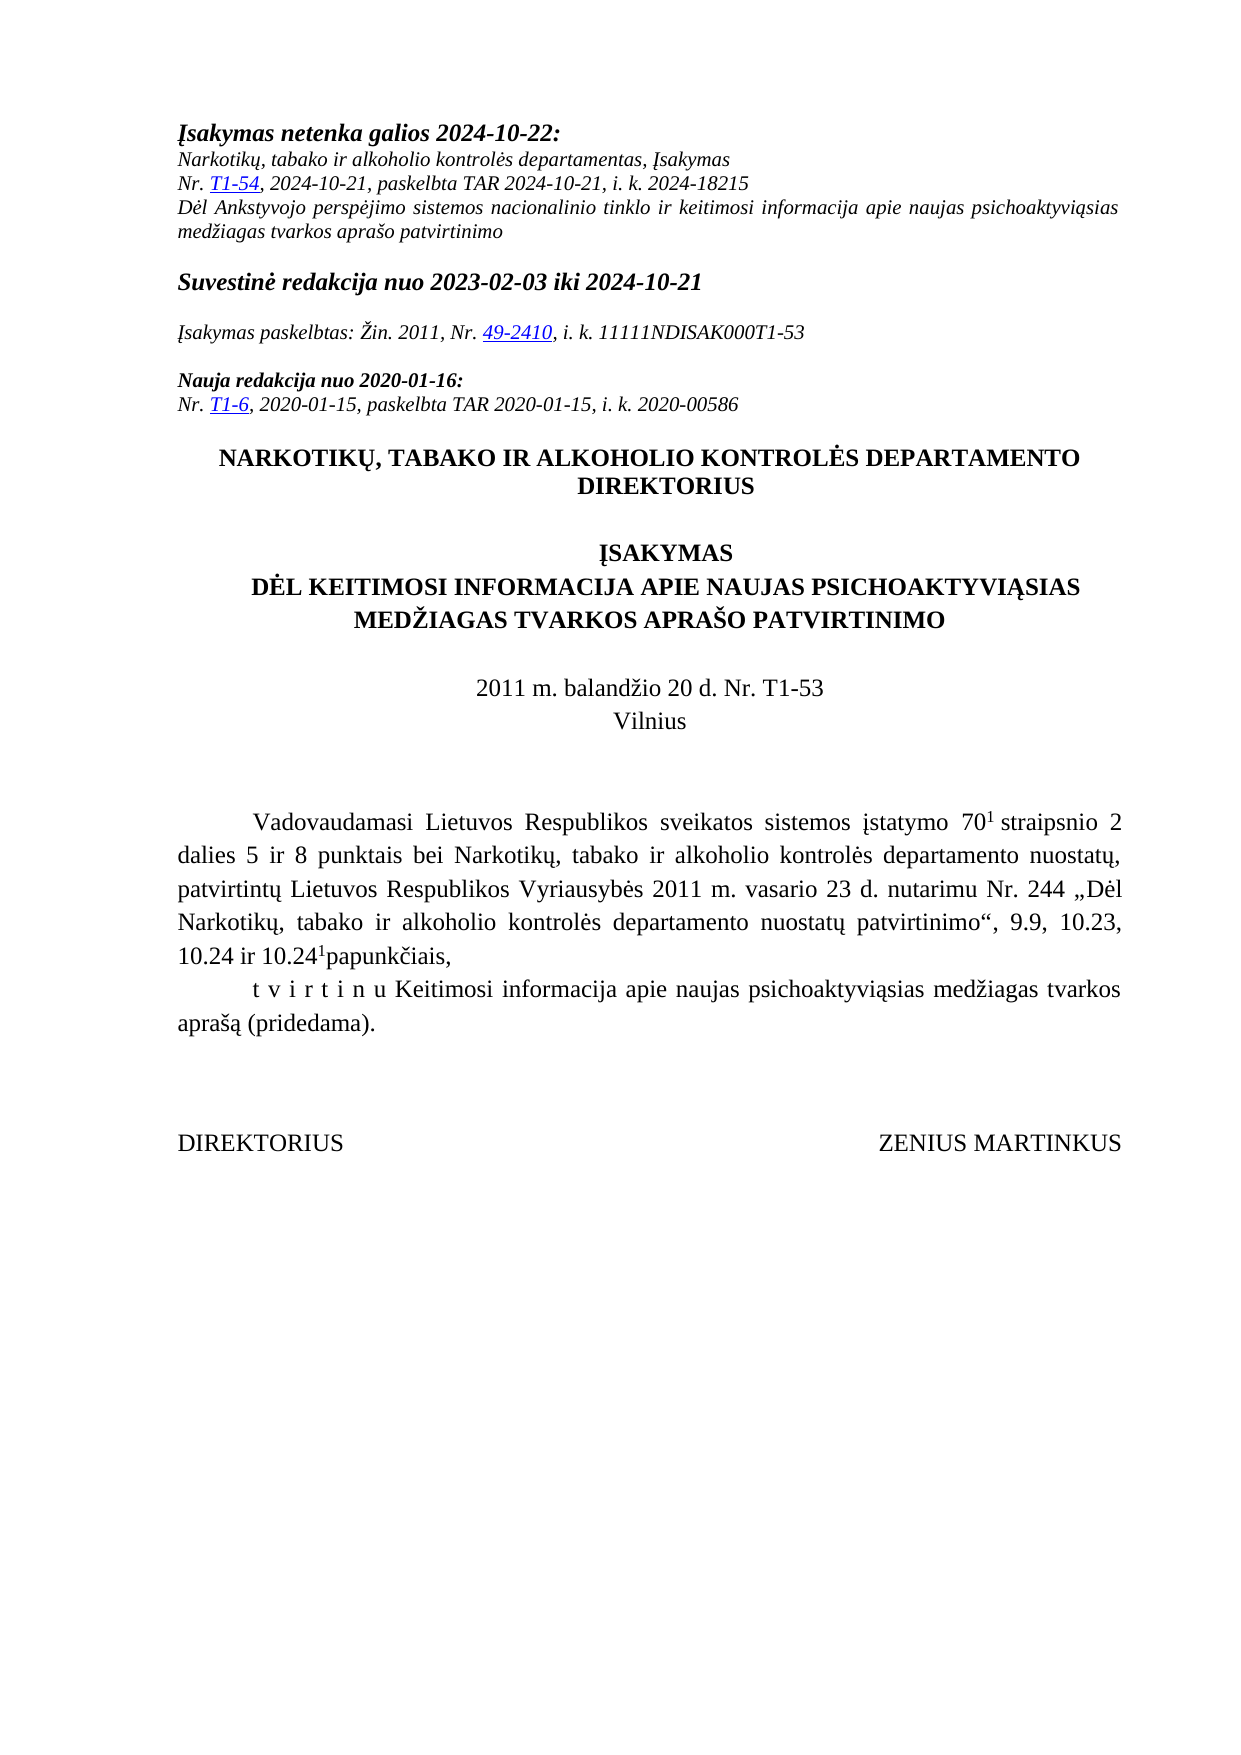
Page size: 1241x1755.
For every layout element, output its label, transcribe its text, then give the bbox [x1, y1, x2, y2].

text Nr. T1-6, 2020-01-15, paskelbta TAR 2020-01-15, i. k. 2020-00586 [177, 392, 1122, 416]
text Nr. T1-54, 2024-10-21, paskelbta TAR 2024-10-21, i. k. 2024-18215 [177, 171, 1122, 195]
text Suvestinė redakcija nuo 2023-02-03 iki 2024-10-21 [177, 267, 1122, 296]
text DIREKTORIUS [177, 471, 1122, 500]
text ĮSAKYMAS [177, 538, 1122, 567]
text Narkotikų, tabako ir alkoholio kontrolės departamentas, Įsakymas [177, 147, 1122, 171]
text Nauja redakcija nuo 2020-01-16: [177, 368, 1122, 392]
text Įsakymas paskelbtas: Žin. 2011, Nr. 49-2410, i. k. 11111NDISAK000T1-53 [177, 320, 1122, 344]
text DĖL KEITIMOSI INFORMACIJA APIE NAUJAS PSICHOAKTYVIĄSIAS MEDŽIAGAS TVARKOS APRAŠO PATVIRTINIMO [177, 572, 1122, 634]
text NARKOTIKŲ, TABAKO IR ALKOHOLIO KONTROLĖS DEPARTAMENTO [177, 443, 1122, 471]
text Direktorius Zenius Martinkus [177, 1128, 1122, 1157]
text Dėl Ankstyvojo perspėjimo sistemos nacionalinio tinklo ir keitimosi informacija apie naujas psichoaktyviąsias medžiagas tvarkos aprašo patvirtinimo [177, 195, 1122, 243]
text 2011 m. balandžio 20 d. Nr. T1-53 [177, 673, 1122, 701]
text t v i r t i n u Keitimosi informacija apie naujas psichoaktyviąsias medžiagas tvarkos aprašą (pridedama). [177, 974, 1122, 1037]
text Vilnius [177, 706, 1122, 735]
text Įsakymas netenka galios 2024-10-22: [177, 118, 1122, 147]
text Vadovaudamasi Lietuvos Respublikos sveikatos sistemos įstatymo 701 straipsnio 2 dalies 5 ir 8 punktais bei Narkotikų, tabako ir alkoholio kontrolės departamento nuostatų, patvirtintų Lietuvos Respublikos Vyriausybės 2011 m. vasario 23 d. nutarimu Nr. 244 „Dėl Narkotikų, tabako ir alkoholio kontrolės departamento nuostatų patvirtinimo“, 9.9, 10.23, 10.24 ir 10.241papunkčiais, [177, 807, 1122, 970]
